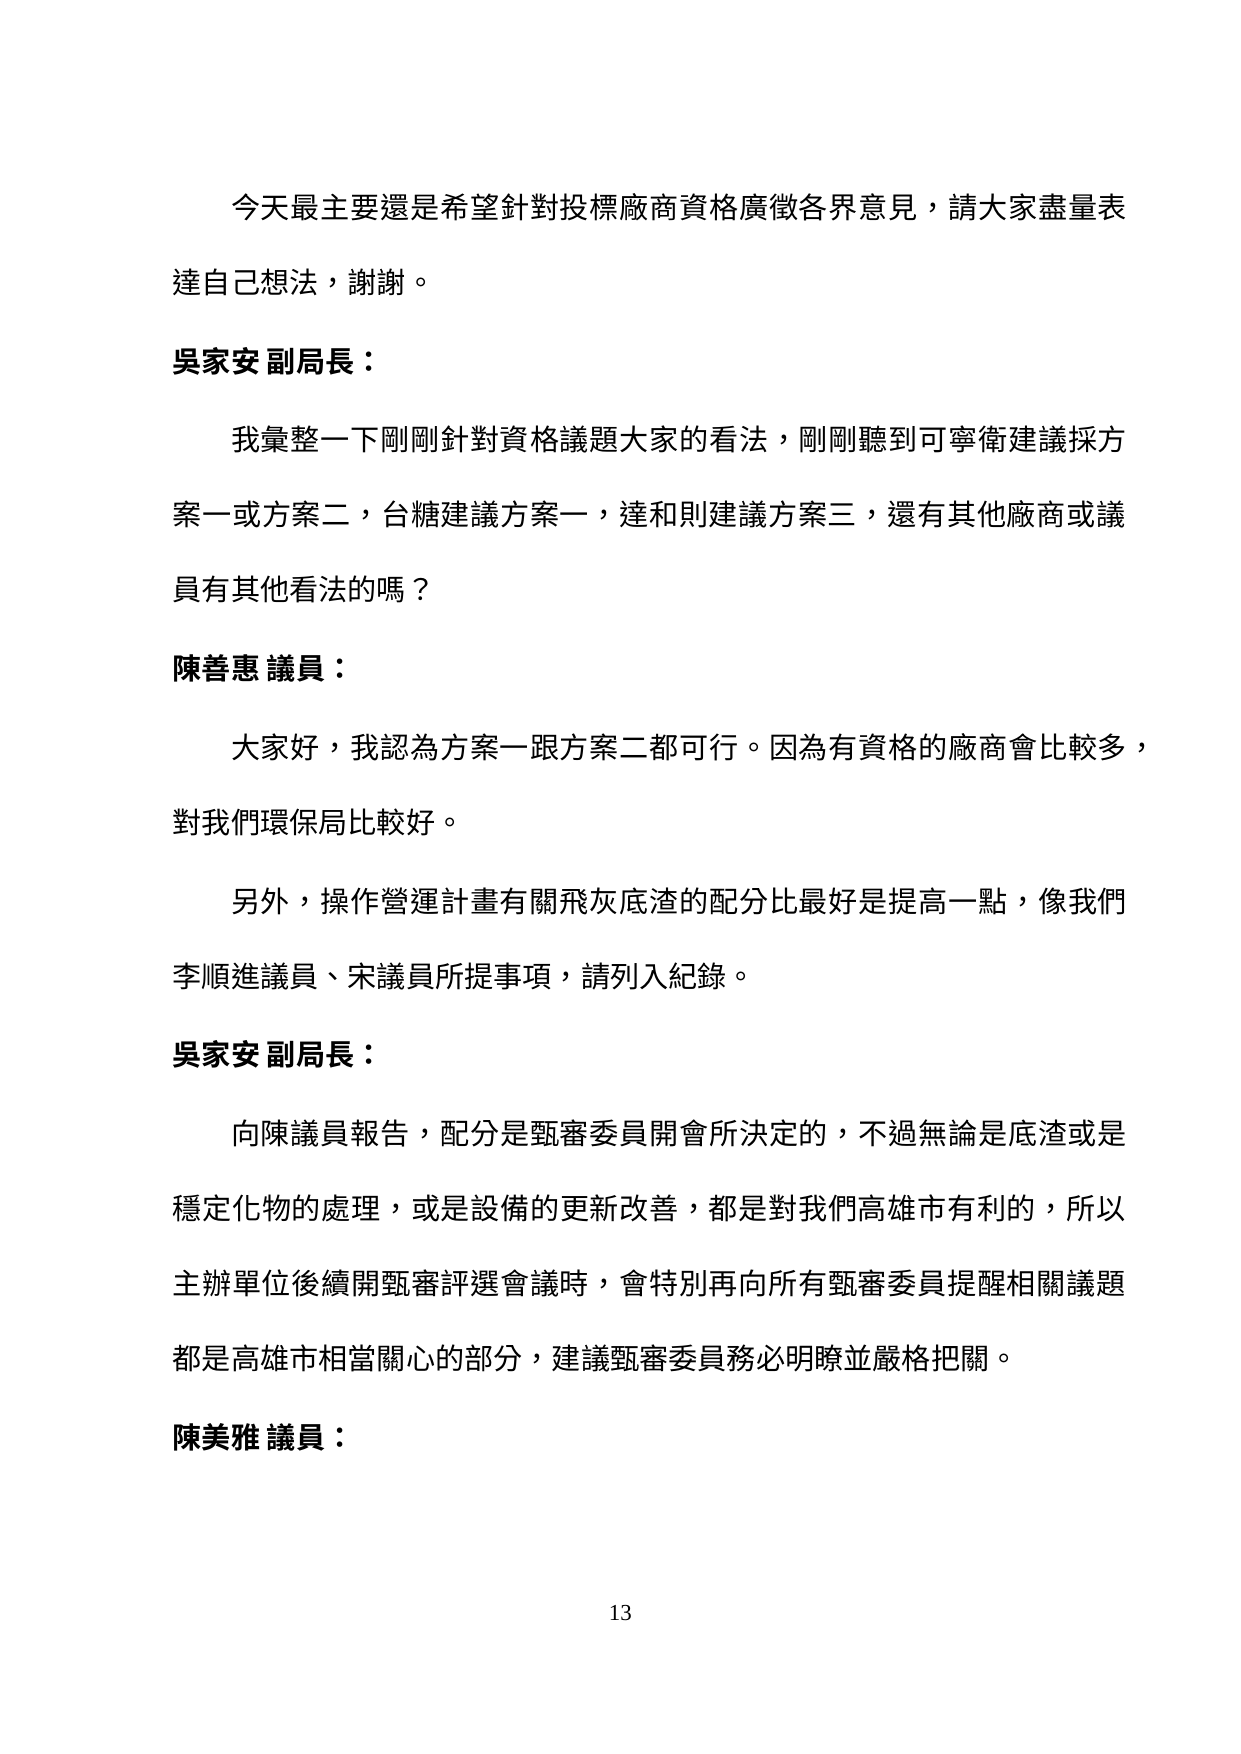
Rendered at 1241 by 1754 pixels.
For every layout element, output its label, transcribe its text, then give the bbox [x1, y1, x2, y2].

text 我彙整一下剛剛針對資格議題大家的看法，剛剛聽到可寧衛建議採方案一或方案二，台糖建議方案一，達和則建議方案三，還有其他廠商或議員有其他看法的嗎？ [172, 394, 1128, 619]
text 吳家安 副局長： [172, 1009, 1128, 1084]
text 吳家安 副局長： [172, 316, 1128, 391]
text 大家好，我認為方案一跟方案二都可行。因為有資格的廠商會比較多，對我們環保局比較好。 [172, 702, 1128, 852]
text 今天最主要還是希望針對投標廠商資格廣徵各界意見，請大家盡量表達自己想法，謝謝。 [172, 162, 1128, 312]
text 陳善惠 議員： [172, 623, 1128, 698]
text 向陳議員報告，配分是甄審委員開會所決定的，不過無論是底渣或是穩定化物的處理，或是設備的更新改善，都是對我們高雄市有利的，所以主辦單位後續開甄審評選會議時，會特別再向所有甄審委員提醒相關議題都是高雄市相當關心的部分，建議甄審委員務必明瞭並嚴格把關。 [172, 1088, 1128, 1388]
text 陳美雅 議員： [172, 1392, 1128, 1467]
text 另外，操作營運計畫有關飛灰底渣的配分比最好是提高一點，像我們李順進議員、宋議員所提事項，請列入紀錄。 [172, 856, 1128, 1006]
